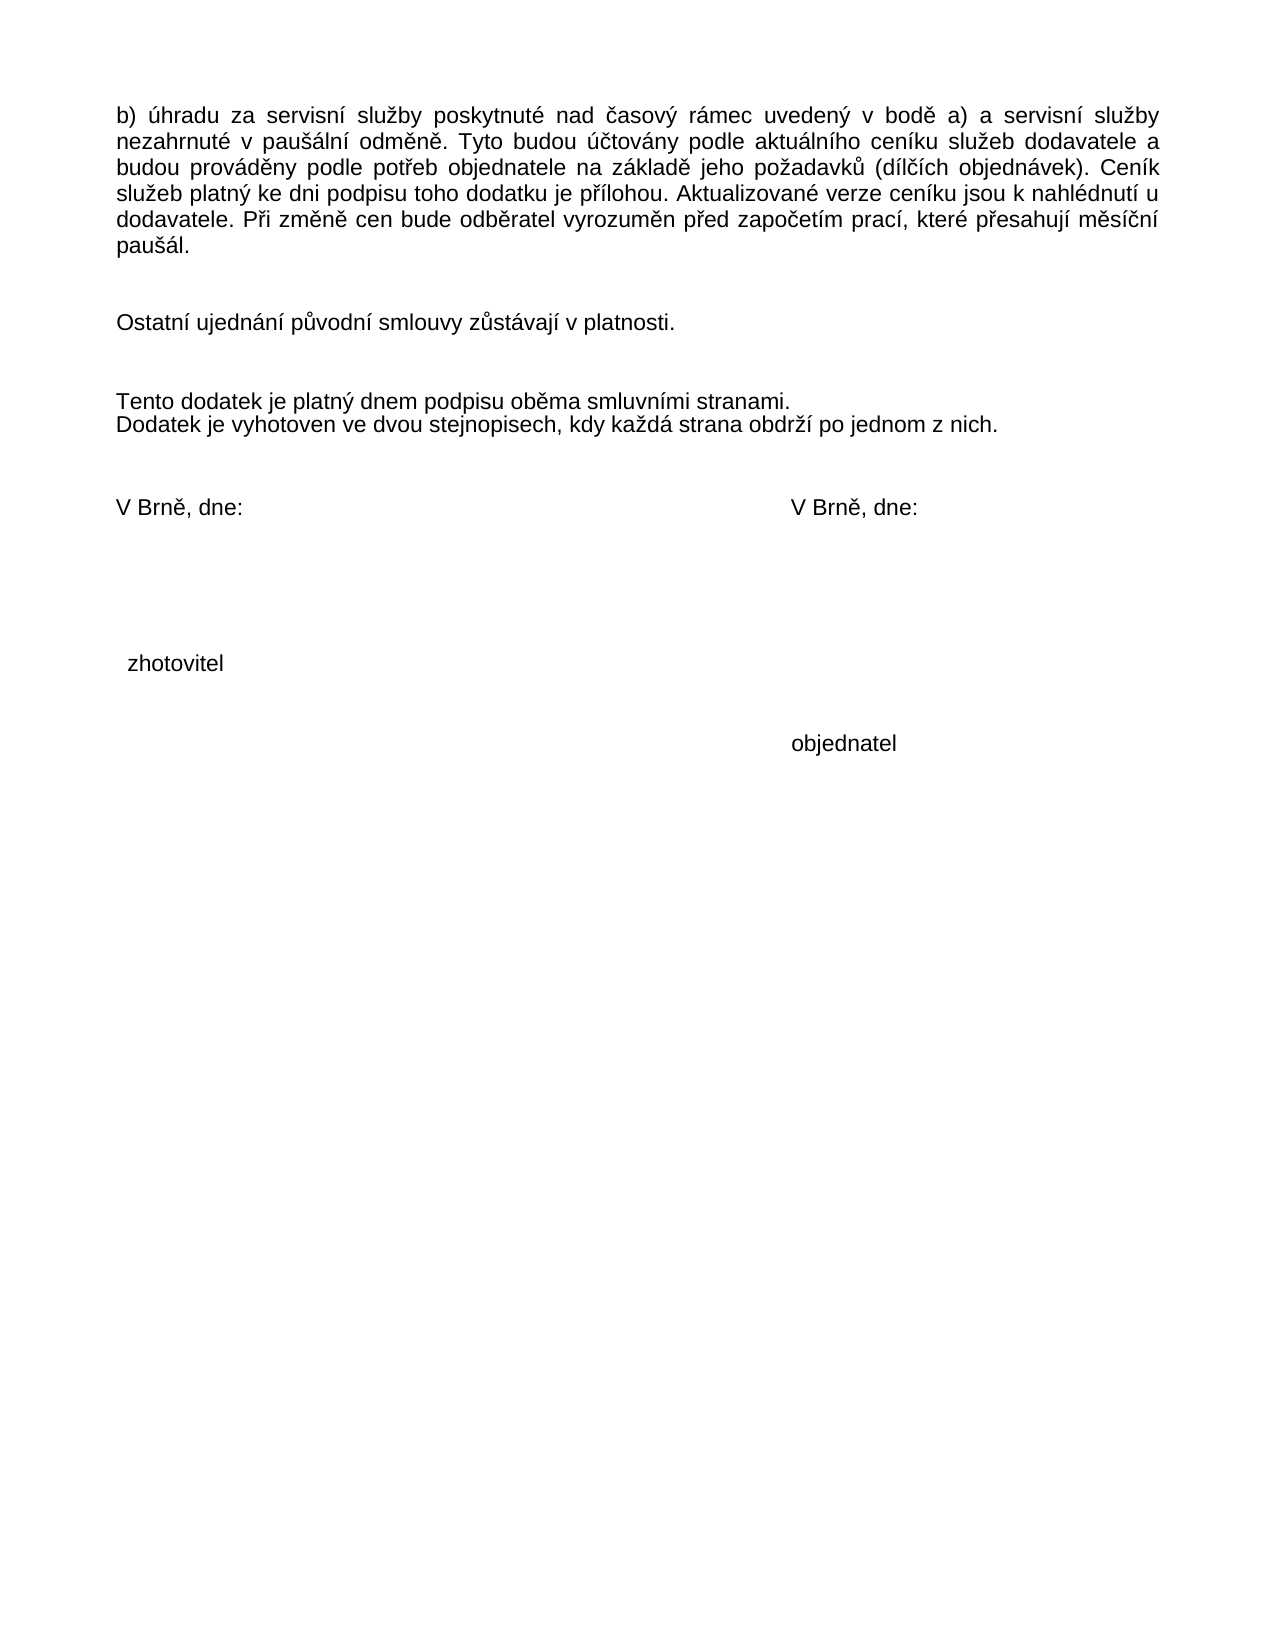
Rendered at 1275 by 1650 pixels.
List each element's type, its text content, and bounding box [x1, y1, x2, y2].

text Tento dodatek je platný dnem podpisu oběma smluvními stranami. [116, 391, 1002, 414]
text zhotovitel [127, 653, 297, 676]
text V Brně, dne: [791, 497, 922, 519]
text Dodatek je vyhotoven ve dvou stejnopisech, kdy každá strana obdrží po jednom z nich. [116, 414, 1002, 437]
text b) úhradu za servisní služby poskytnuté nad časový rámec uvedený v bodě a) a servisní služby nezahrnuté v paušální odměně. Tyto budou účtovány podle aktuálního ceníku služeb dodavatele a budou prováděny podle potřeb objednatele na základě jeho požadavků (dílčích objednávek). Ceník služeb platný ke dni podpisu toho dodatku je přílohou. Aktualizované verze ceníku jsou k nahlédnutí u dodavatele. Při změně cen bude odběratel vyrozuměn před započetím prací, které přesahují měsíční paušál. [116, 103, 1160, 259]
text objednatel [791, 733, 901, 756]
text Ostatní ujednání původní smlouvy zůstávají v platnosti. [116, 312, 678, 335]
text V Brně, dne: [116, 497, 247, 519]
